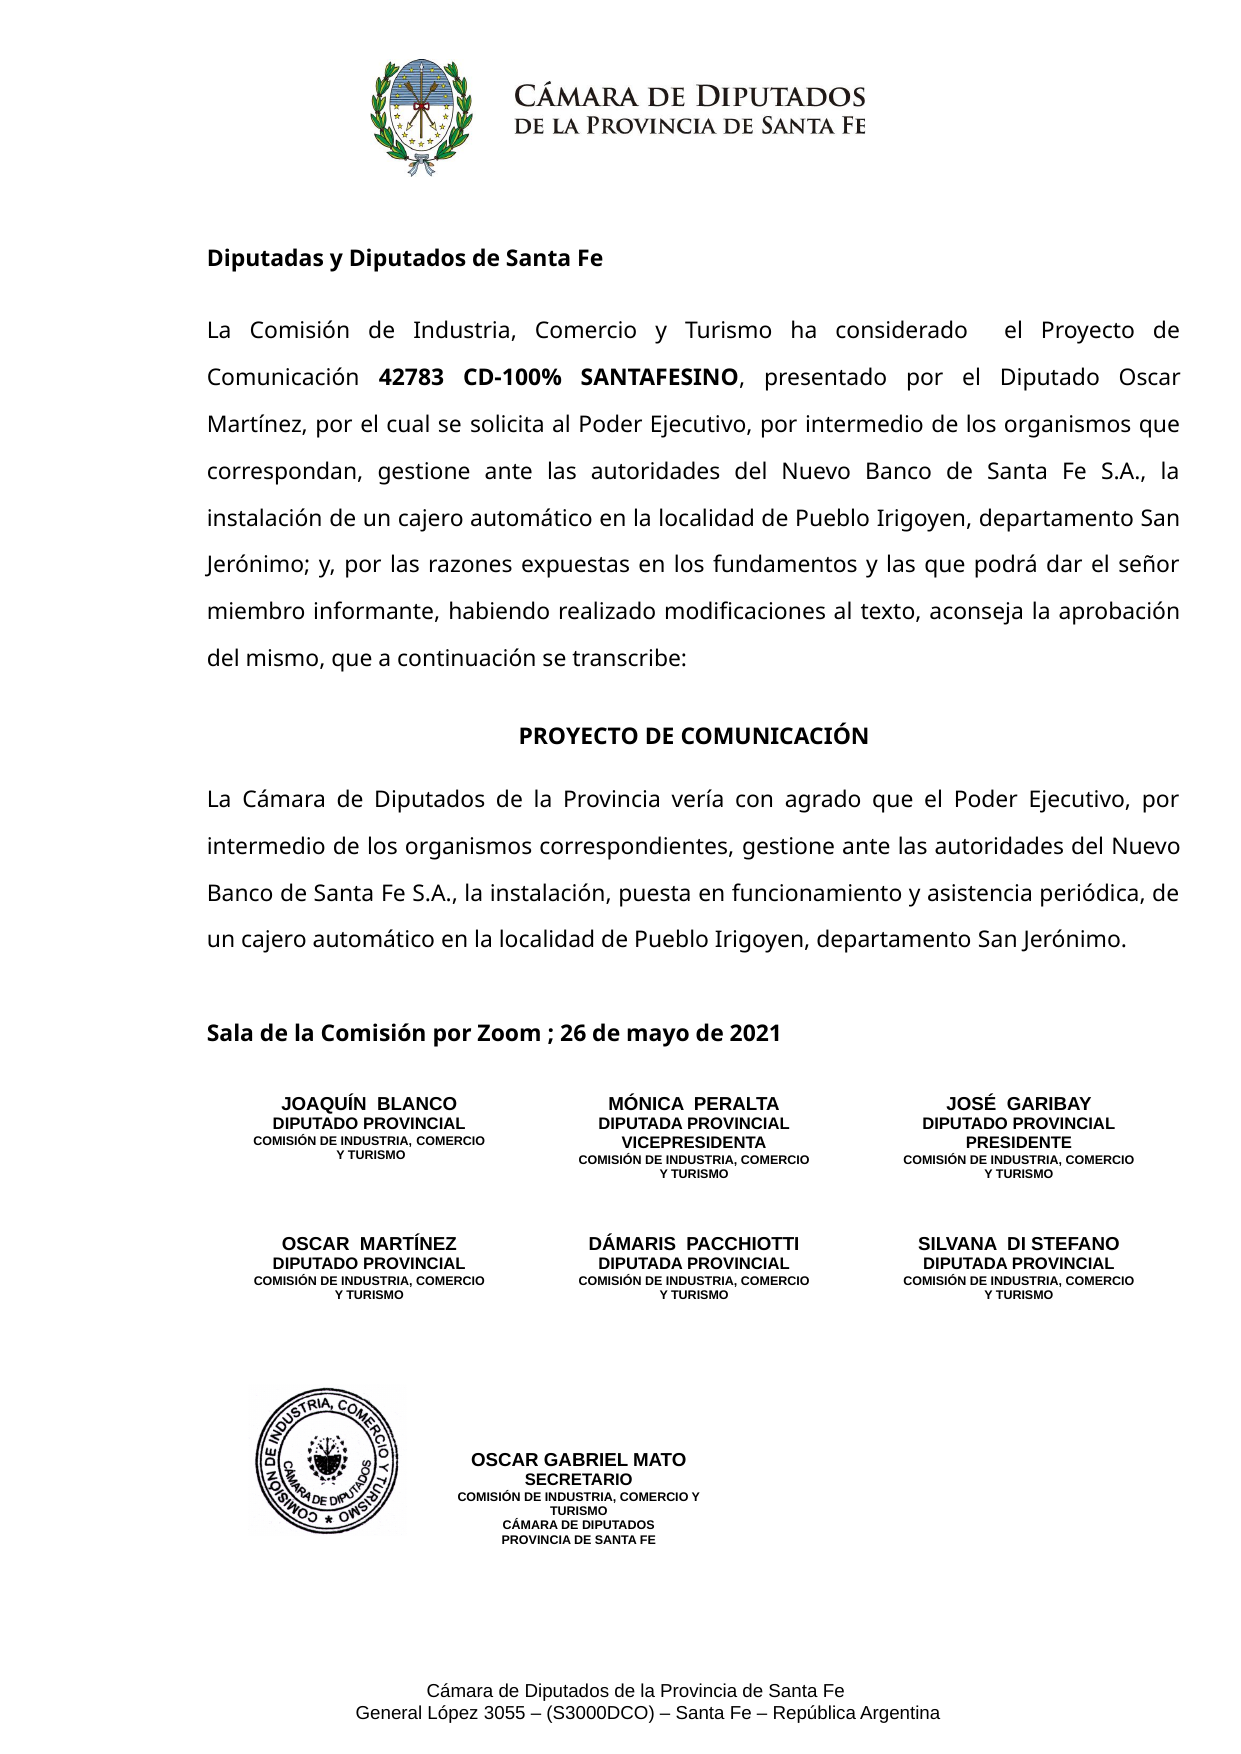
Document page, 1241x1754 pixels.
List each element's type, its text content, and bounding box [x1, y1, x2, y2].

table_header [207, 1385, 449, 1555]
table_header JOAQUÍN BLANCO DIPUTADO PROVINCIAL COMISIÓN DE INDUSTRIA, COMERCIO Y TURISMO [207, 1084, 531, 1190]
table_header [207, 1379, 449, 1384]
table_header SILVANA DI STEFANO DIPUTADA PROVINCIAL COMISIÓN DE INDUSTRIA, COMERCIO Y TURISMO [856, 1224, 1181, 1311]
text La Comisión de Industria, Comercio y Turismo ha considerado el Proyecto de Comunicación 42783 CD-100% SANTAFESINO, presentado por el Diputado Oscar Martínez, por el cual se solicita al Poder Ejecutivo, por intermedio de los organismos que correspondan, gestione ante las autoridades del Nuevo Banco de Santa Fe S.A., la instalación de un cajero automático en la localidad de Pueblo Irigoyen, departamento San Jerónimo; y, por las razones expuestas en los fundamentos y las que podrá dar el señor miembro informante, habiendo realizado modificaciones al texto, aconseja la aprobación del mismo, que a continuación se transcribe: [207, 314, 1181, 673]
table_header OSCAR GABRIEL MATO SECRETARIO COMISIÓN DE INDUSTRIA, COMERCIO Y TURISMO CÁMARA DE DIPUTADOS PROVINCIA DE SANTA FE [449, 1379, 708, 1555]
picture [248, 1384, 408, 1536]
table_header DÁMARIS PACCHIOTTI DIPUTADA PROVINCIAL COMISIÓN DE INDUSTRIA, COMERCIO Y TURISMO [531, 1224, 856, 1311]
text Diputadas y Diputados de Santa Fe [207, 242, 1181, 273]
table_header OSCAR MARTÍNEZ DIPUTADO PROVINCIAL COMISIÓN DE INDUSTRIA, COMERCIO Y TURISMO [207, 1224, 531, 1311]
picture [370, 59, 866, 181]
table_header MÓNICA PERALTA DIPUTADA PROVINCIAL VICEPRESIDENTA COMISIÓN DE INDUSTRIA, COMERCIO Y TURISMO [531, 1084, 856, 1190]
text La Cámara de Diputados de la Provincia vería con agrado que el Poder Ejecutivo, por intermedio de los organismos correspondientes, gestione ante las autoridades del Nuevo Banco de Santa Fe S.A., la instalación, puesta en funcionamiento y asistencia periódica, de un cajero automático en la localidad de Pueblo Irigoyen, departamento San Jerónimo. [207, 783, 1181, 955]
text PROYECTO DE COMUNICACIÓN [207, 720, 1181, 752]
text Sala de la Comisión por Zoom ; 26 de mayo de 2021 [207, 1017, 1181, 1048]
table_header JOSÉ GARIBAY DIPUTADO PROVINCIAL PRESIDENTE COMISIÓN DE INDUSTRIA, COMERCIO Y TURISMO [856, 1084, 1181, 1190]
